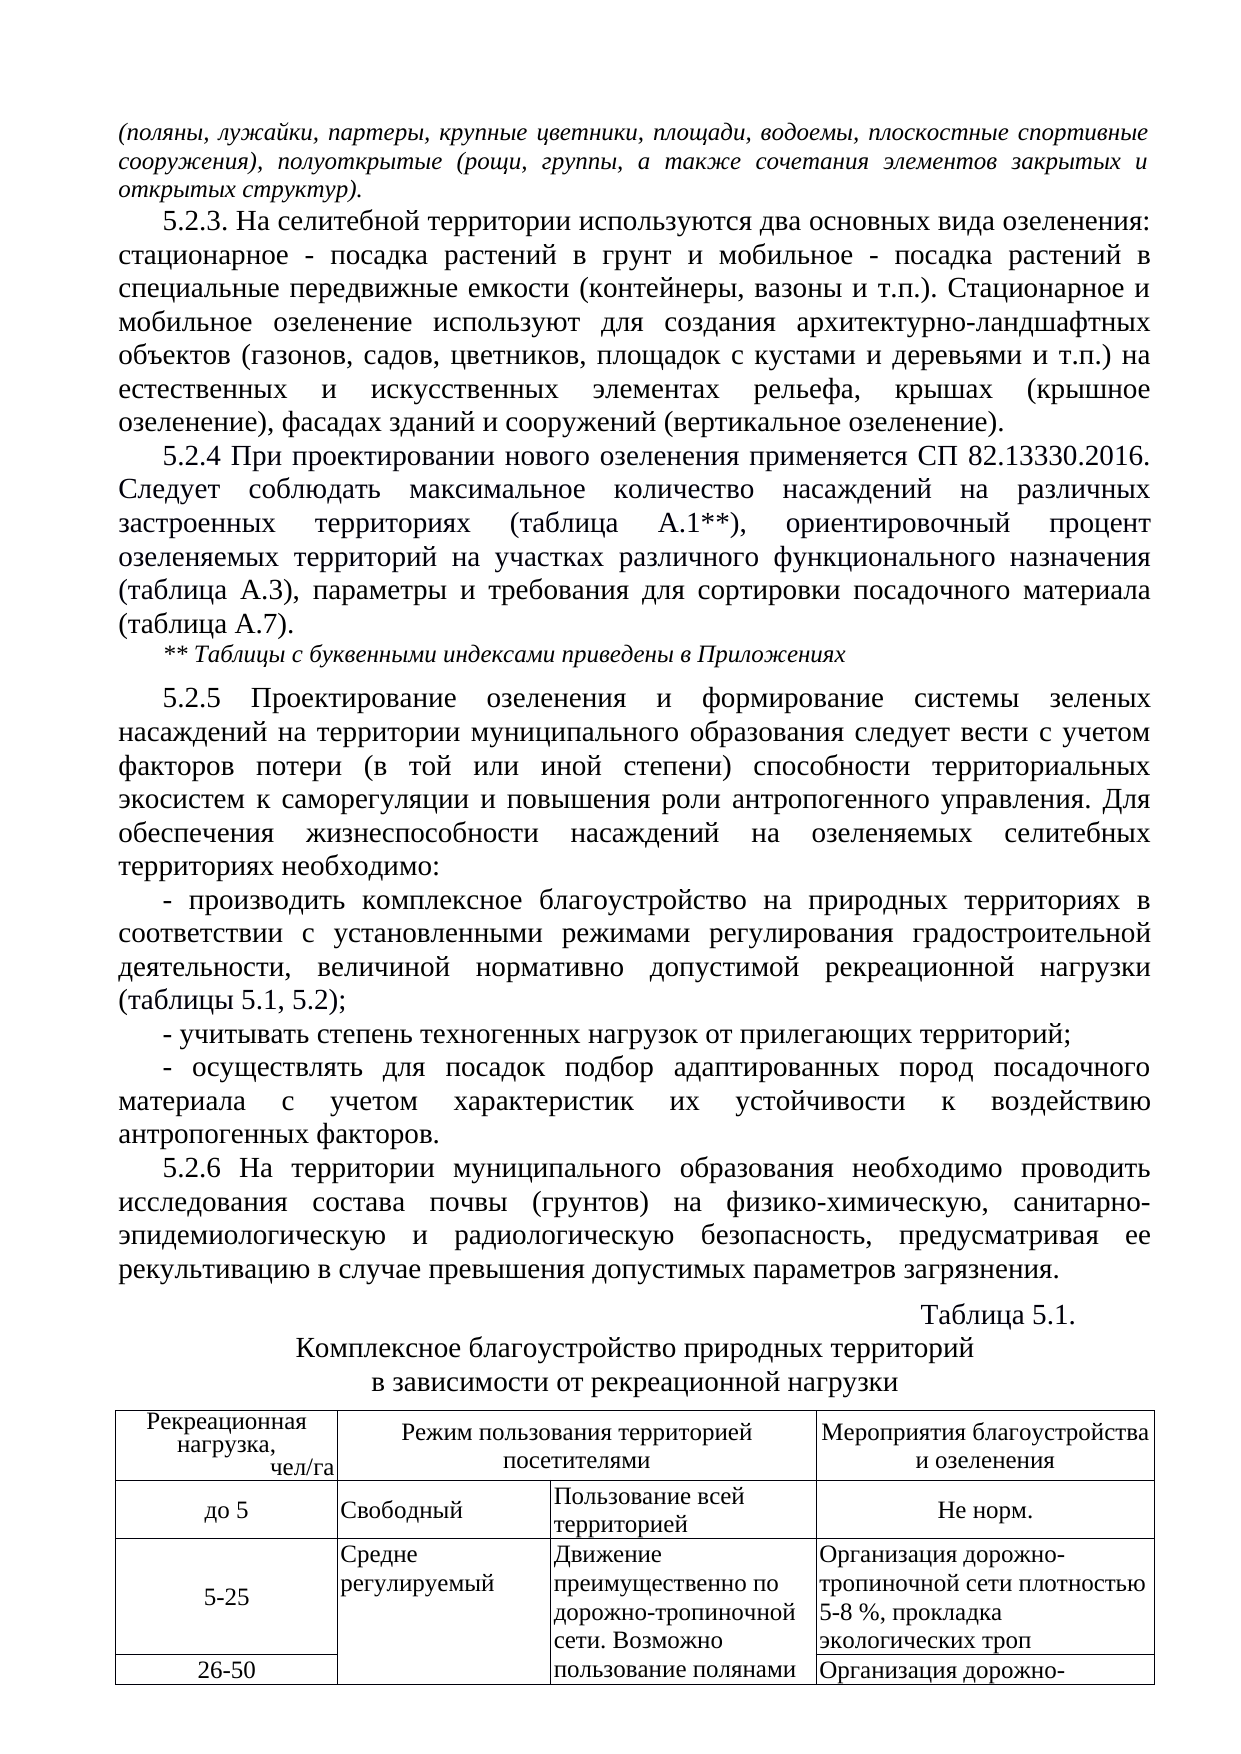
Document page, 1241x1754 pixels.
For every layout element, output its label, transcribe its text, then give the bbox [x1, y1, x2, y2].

text - производить комплексное благоустройство на природных территориях в соответствии с установленными режимами регулирования градостроительной деятельности, величиной нормативно допустимой рекреационной нагрузки (таблицы 5.1, 5.2); [118, 882, 1152, 1016]
table_header Режим пользования территорией посетителями [338, 1411, 816, 1480]
table_cell Пользование всей территорией [551, 1481, 816, 1538]
table_cell 26-50 [116, 1655, 337, 1684]
table_cell Средне регулируемый [338, 1539, 550, 1684]
text (поляны, лужайки, партеры, крупные цветники, площади, водоемы, плоскостные спортивные сооружения), полуоткрытые (рощи, группы, а также сочетания элементов закрытых и открытых структур). [118, 117, 1152, 203]
text в зависимости от рекреационной нагрузки [118, 1364, 1152, 1397]
text 5.2.3. На селитебной территории используются два основных вида озеленения: стационарное - посадка растений в грунт и мобильное - посадка растений в специальные передвижные емкости (контейнеры, вазоны и т.п.). Стационарное и мобильное озеленение используют для создания архитектурно-ландшафтных объектов (газонов, садов, цветников, площадок с кустами и деревьями и т.п.) на естественных и искусственных элементах рельефа, крышах (крышное озеленение), фасадах зданий и сооружений (вертикальное озеленение). [118, 203, 1152, 438]
table_cell Организация дорожно- [817, 1655, 1154, 1684]
table_cell до 5 [116, 1481, 337, 1538]
text 5.2.5 Проектирование озеленения и формирование системы зеленых насаждений на территории муниципального образования следует вести с учетом факторов потери (в той или иной степени) способности территориальных экосистем к саморегуляции и повышения роли антропогенного управления. Для обеспечения жизнеспособности насаждений на озеленяемых селитебных территориях необходимо: [118, 681, 1152, 882]
table_cell Не норм. [817, 1481, 1154, 1538]
text 5.2.4 При проектировании нового озеленения применяется СП 82.13330.2016. Следует соблюдать максимальное количество насаждений на различных застроенных территориях (таблица А.1**), ориентировочный процент озеленяемых территорий на участках различного функционального назначения (таблица А.3), параметры и требования для сортировки посадочного материала (таблица А.7). [118, 438, 1152, 639]
table_cell Движение преимущественно по дорожно-тропиночной сети. Возможно пользование полянами [551, 1539, 816, 1684]
text - осуществлять для посадок подбор адаптированных пород посадочного материала с учетом характеристик их устойчивости к воздействию антропогенных факторов. [118, 1049, 1152, 1150]
text 5.2.6 На территории муниципального образования необходимо проводить исследования состава почвы (грунтов) на физико-химическую, санитарно-эпидемиологическую и радиологическую безопасность, предусматривая ее рекультивацию в случае превышения допустимых параметров загрязнения. [118, 1150, 1152, 1284]
table_cell Организация дорожно-тропиночной сети плотностью 5-8 %, прокладка экологических троп [817, 1539, 1154, 1654]
text - учитывать степень техногенных нагрузок от прилегающих территорий; [118, 1016, 1152, 1049]
text ** Таблицы с буквенными индексами приведены в Приложениях [118, 639, 1152, 668]
table_cell Свободный [338, 1481, 550, 1538]
table_header Мероприятия благоустройства и озеленения [817, 1411, 1154, 1480]
text Таблица 5.1. [118, 1297, 1152, 1330]
table_cell 5-25 [116, 1539, 337, 1654]
text Комплексное благоустройство природных территорий [118, 1330, 1152, 1364]
table_header Рекреационная нагрузка, чел/га [116, 1411, 337, 1480]
